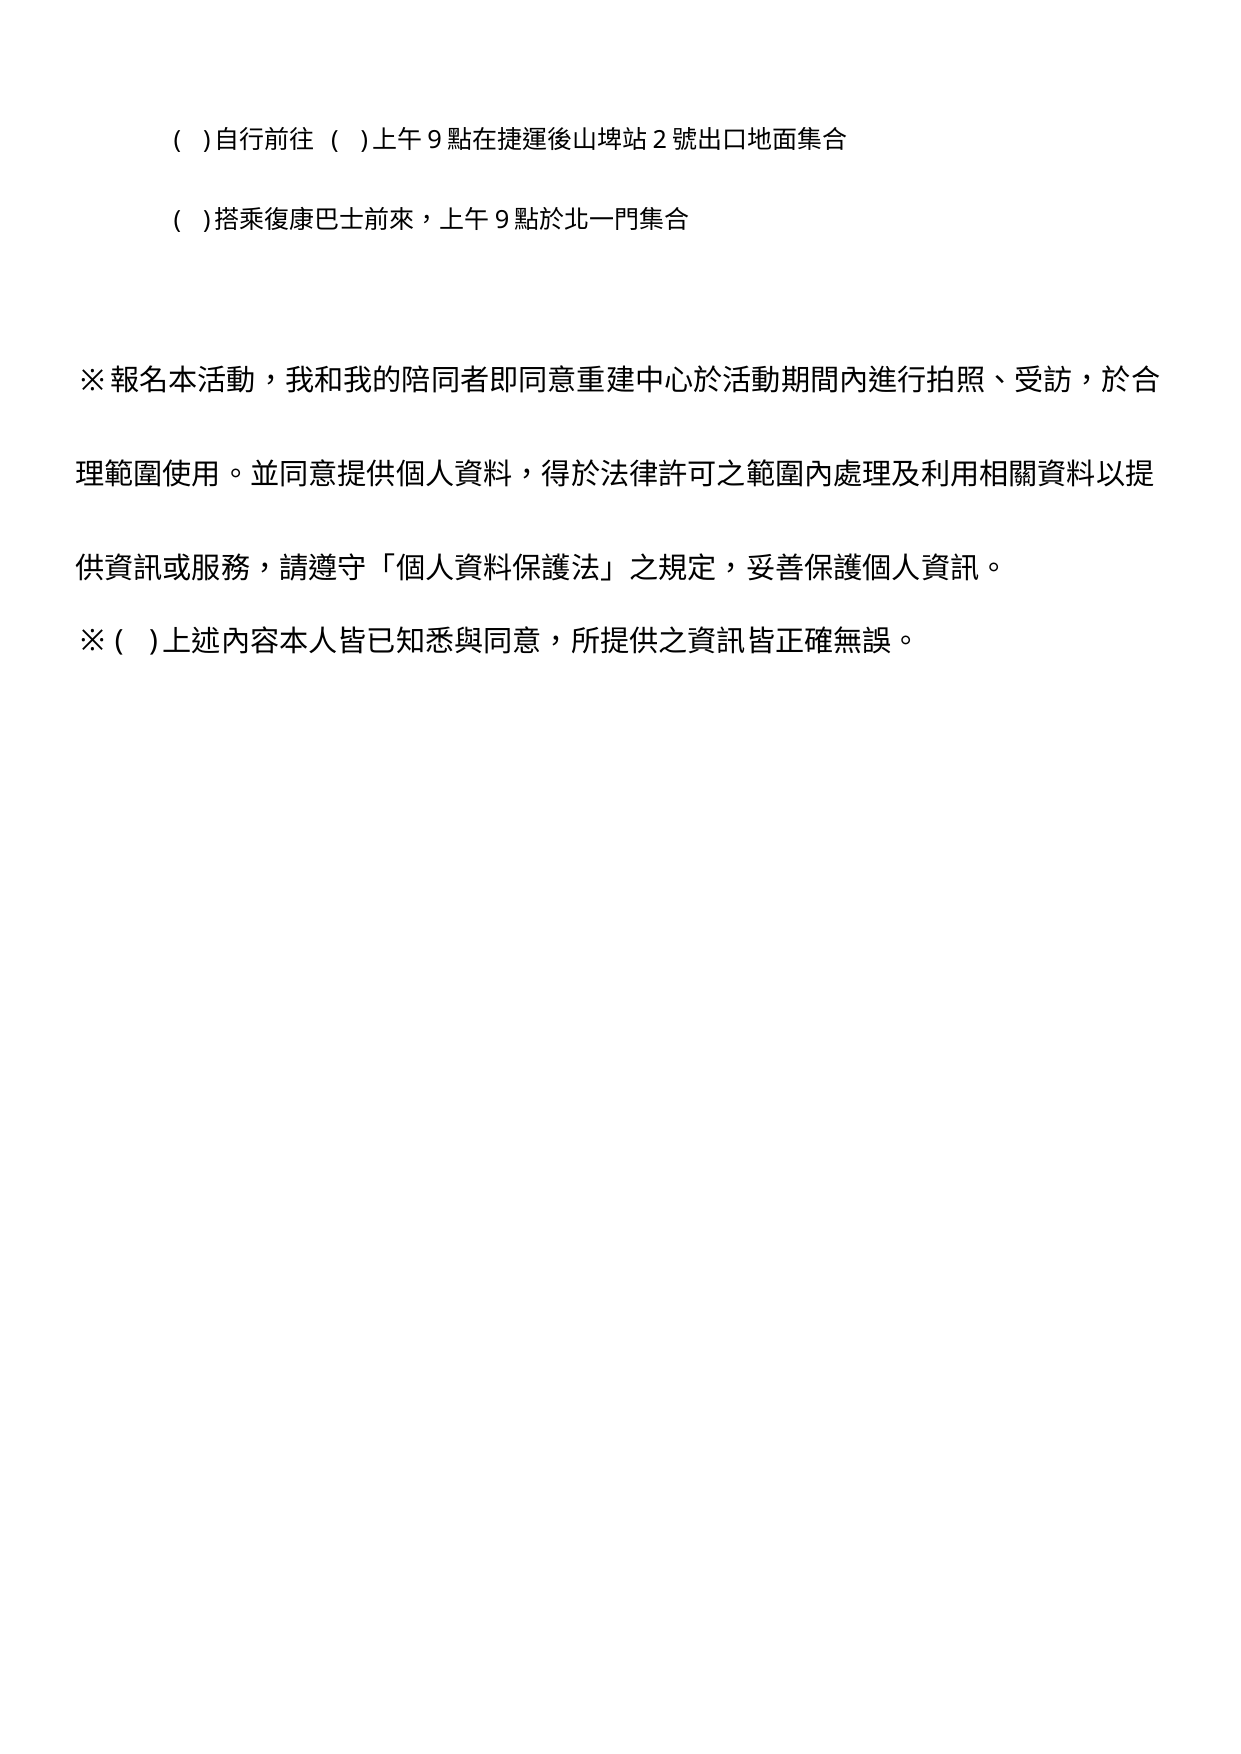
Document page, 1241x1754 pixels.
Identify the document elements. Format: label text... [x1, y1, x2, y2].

text ( )搭乘復康巴士前來，上午9點於北一門集合 [169, 176, 1165, 239]
text ( )自行前往 ( )上午9點在捷運後山埤站2號出口地面集合 [169, 96, 1165, 158]
text ※報名本活動，我和我的陪同者即同意重建中心於活動期間內進行拍照、受訪，於合理範圍使用。並同意提供個人資料，得於法律許可之範圍內處理及利用相關資料以提供資訊或服務，請遵守「個人資料保護法」之規定，妥善保護個人資訊。 [75, 336, 1165, 586]
text ※( )上述內容本人皆已知悉與同意，所提供之資訊皆正確無誤。 [75, 608, 1165, 670]
